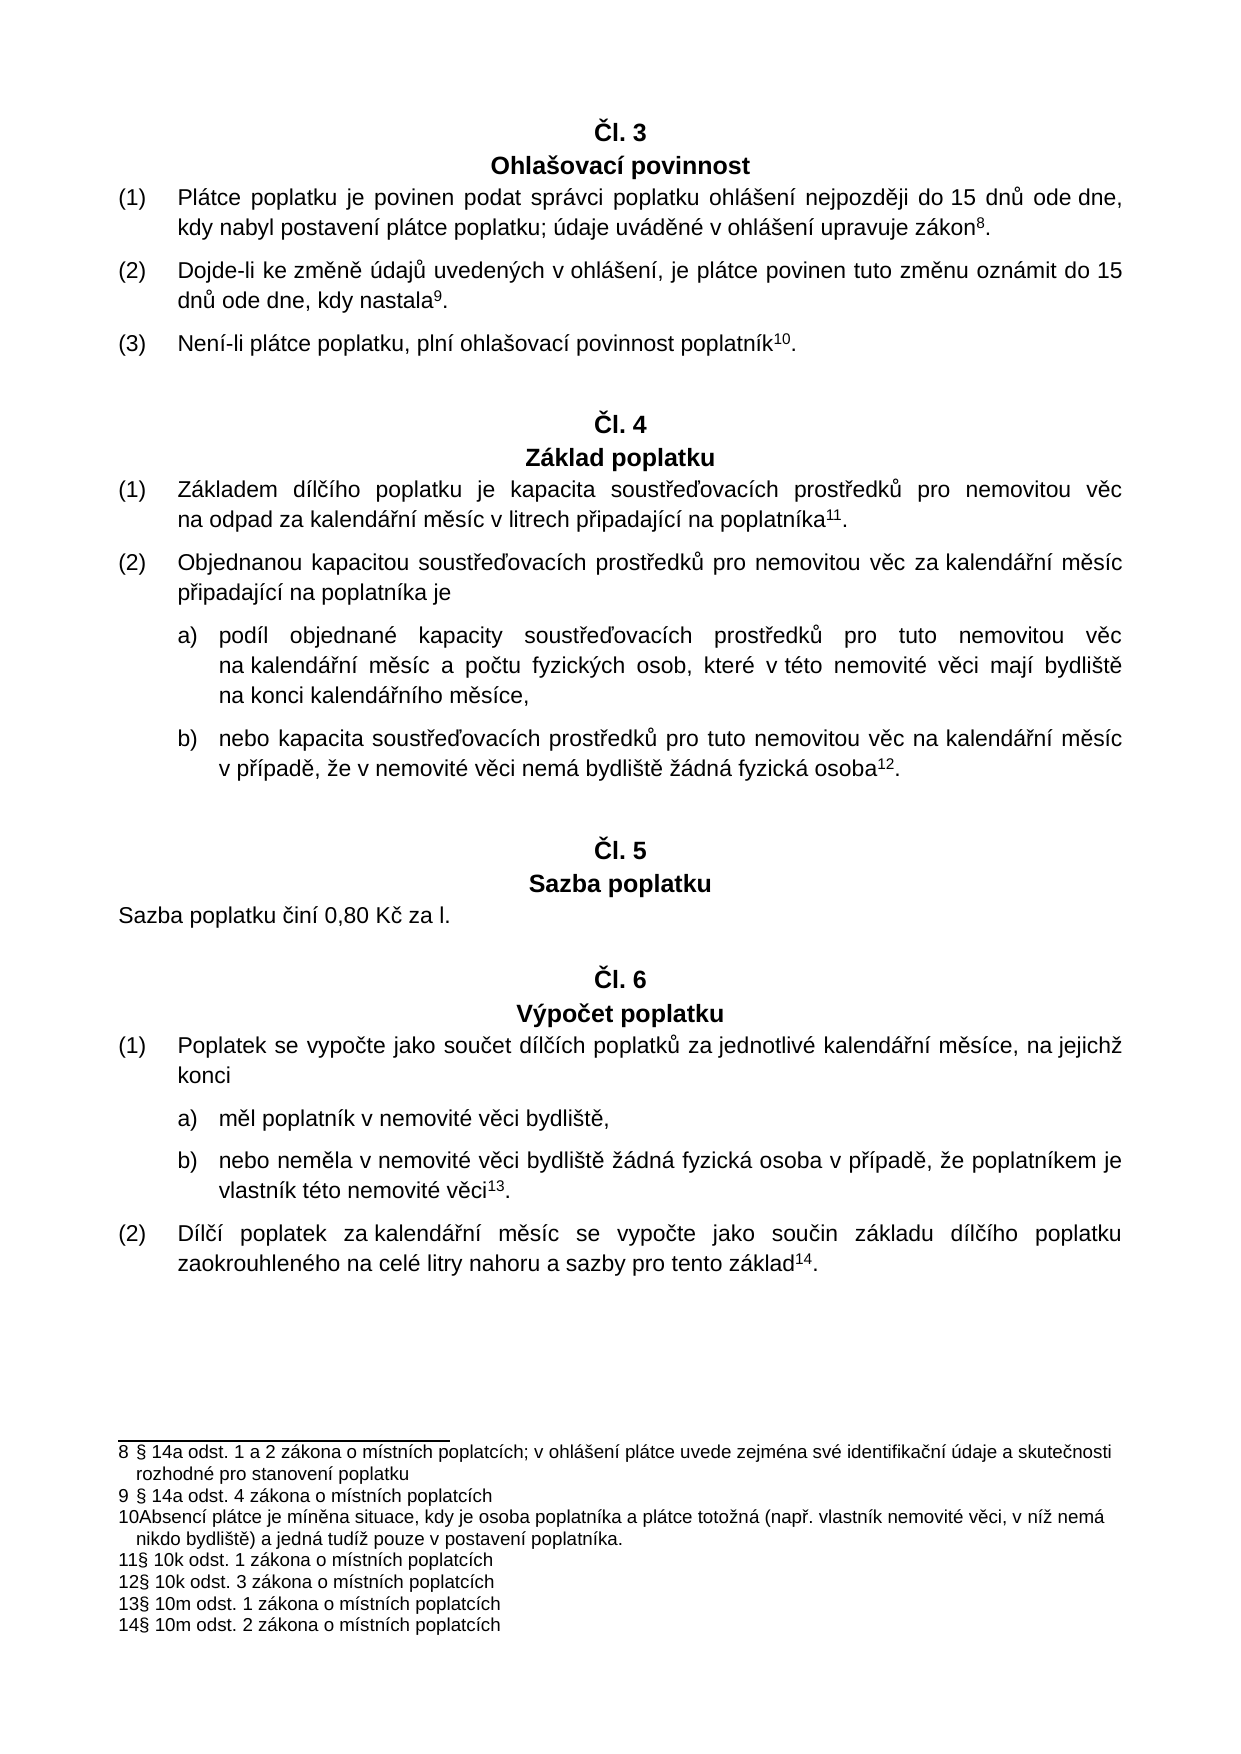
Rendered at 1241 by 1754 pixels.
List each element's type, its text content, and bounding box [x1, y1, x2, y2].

text Sazba poplatku činí 0,80 Kč za l. [118, 902, 1122, 928]
list měl poplatník v nemovité věci bydliště, [177, 1104, 1122, 1131]
subtitle Čl. 6 Výpočet poplatku [118, 966, 1122, 1027]
subtitle Čl. 4 Základ poplatku [118, 410, 1122, 472]
list § 10k odst. 1 zákona o místních poplatcích [118, 1549, 1122, 1571]
list § 10m odst. 1 zákona o místních poplatcích [118, 1592, 1122, 1614]
list podíl objednané kapacity soustřeďovacích prostředků pro tuto nemovitou věc na kalendářní měsíc a počtu fyzických osob, které v této nemovité věci mají bydliště na konci kalendářního měsíce, [177, 622, 1122, 709]
subtitle Čl. 5 Sazba poplatku [118, 836, 1122, 897]
list nebo kapacita soustřeďovacích prostředků pro tuto nemovitou věc na kalendářní měsíc v případě, že v nemovité věci nemá bydliště žádná fyzická osoba. [177, 725, 1122, 782]
list § 14a odst. 1 a 2 zákona o místních poplatcích; v ohlášení plátce uvede zejména své identifikační údaje a skutečnosti rozhodné pro stanovení poplatku [118, 1441, 1122, 1484]
list Dílčí poplatek za kalendářní měsíc se vypočte jako součin základu dílčího poplatku zaokrouhleného na celé litry nahoru a sazby pro tento základ. [118, 1220, 1122, 1277]
list § 10k odst. 3 zákona o místních poplatcích [118, 1571, 1122, 1592]
list Absencí plátce je míněna situace, kdy je osoba poplatníka a plátce totožná (např. vlastník nemovité věci, v níž nemá nikdo bydliště) a jedná tudíž pouze v postavení poplatníka. [118, 1506, 1122, 1549]
list Poplatek se vypočte jako součet dílčích poplatků za jednotlivé kalendářní měsíce, na jejichž konci [118, 1032, 1122, 1088]
list Plátce poplatku je povinen podat správci poplatku ohlášení nejpozději do 15 dnů ode dne, kdy nabyl postavení plátce poplatku; údaje uváděné v ohlášení upravuje zákon. [118, 184, 1122, 241]
list Základem dílčího poplatku je kapacita soustřeďovacích prostředků pro nemovitou věc na odpad za kalendářní měsíc v litrech připadající na poplatníka. [118, 476, 1122, 533]
list nebo neměla v nemovité věci bydliště žádná fyzická osoba v případě, že poplatníkem je vlastník této nemovité věci. [177, 1147, 1122, 1204]
list Není-li plátce poplatku, plní ohlašovací povinnost poplatník. [118, 330, 1122, 356]
subtitle Čl. 3 Ohlašovací povinnost [118, 118, 1122, 180]
list Dojde-li ke změně údajů uvedených v ohlášení, je plátce povinen tuto změnu oznámit do 15 dnů ode dne, kdy nastala. [118, 257, 1122, 314]
list Objednanou kapacitou soustřeďovacích prostředků pro nemovitou věc za kalendářní měsíc připadající na poplatníka je [118, 549, 1122, 606]
list § 10m odst. 2 zákona o místních poplatcích [118, 1614, 1122, 1635]
list § 14a odst. 4 zákona o místních poplatcích [118, 1484, 1122, 1506]
